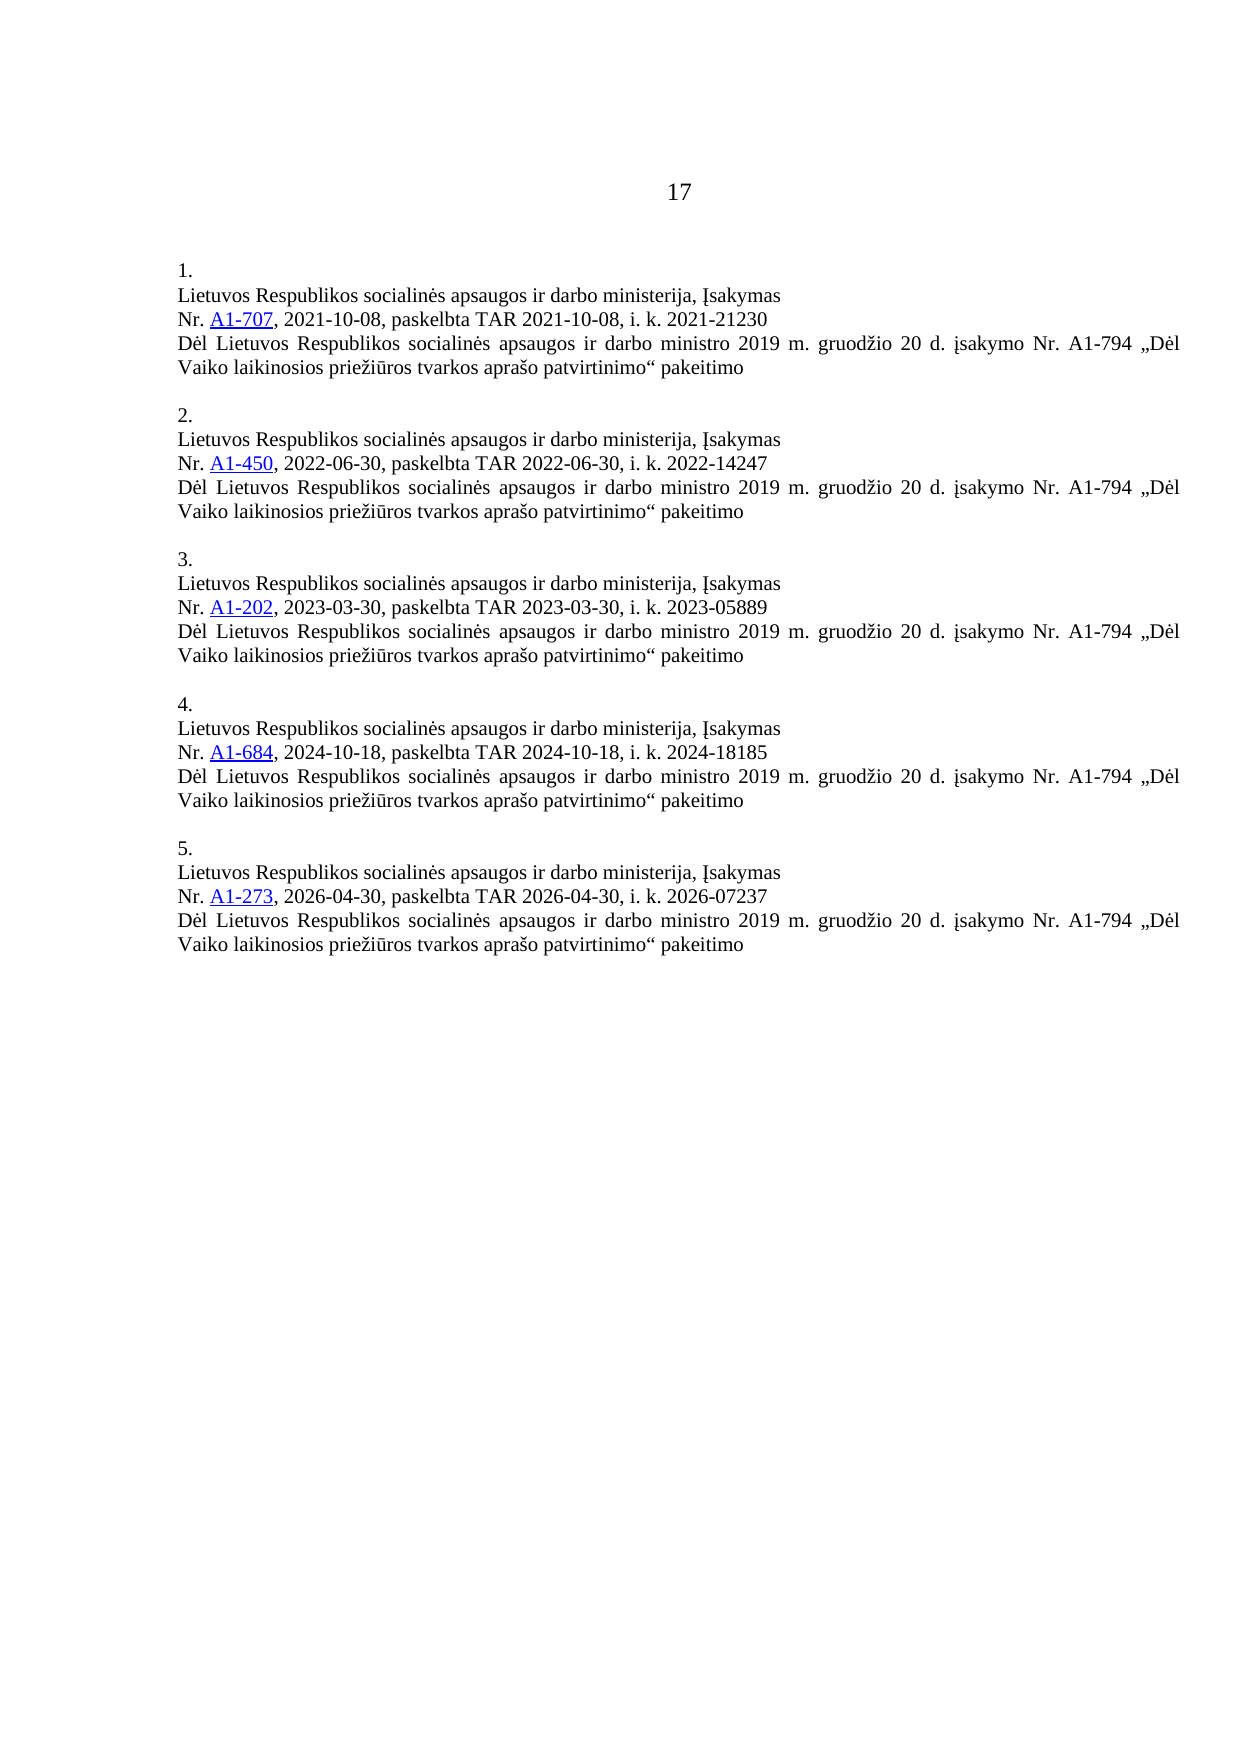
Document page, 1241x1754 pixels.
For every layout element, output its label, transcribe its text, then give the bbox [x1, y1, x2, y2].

text Lietuvos Respublikos socialinės apsaugos ir darbo ministerija, Įsakymas [177, 860, 1181, 884]
text Lietuvos Respublikos socialinės apsaugos ir darbo ministerija, Įsakymas [177, 571, 1181, 595]
text Lietuvos Respublikos socialinės apsaugos ir darbo ministerija, Įsakymas [177, 427, 1181, 451]
text 2. [177, 403, 1181, 427]
text Nr. A1-684, 2024-10-18, paskelbta TAR 2024-10-18, i. k. 2024-18185 [177, 740, 1181, 764]
text 4. [177, 692, 1181, 716]
text Dėl Lietuvos Respublikos socialinės apsaugos ir darbo ministro 2019 m. gruodžio 20 d. įsakymo Nr. A1-794 „Dėl Vaiko laikinosios priežiūros tvarkos aprašo patvirtinimo“ pakeitimo [177, 764, 1181, 812]
text Dėl Lietuvos Respublikos socialinės apsaugos ir darbo ministro 2019 m. gruodžio 20 d. įsakymo Nr. A1-794 „Dėl Vaiko laikinosios priežiūros tvarkos aprašo patvirtinimo“ pakeitimo [177, 619, 1181, 667]
text Nr. A1-273, 2026-04-30, paskelbta TAR 2026-04-30, i. k. 2026-07237 [177, 884, 1181, 908]
text Nr. A1-450, 2022-06-30, paskelbta TAR 2022-06-30, i. k. 2022-14247 [177, 451, 1181, 475]
text Nr. A1-707, 2021-10-08, paskelbta TAR 2021-10-08, i. k. 2021-21230 [177, 307, 1181, 331]
text Lietuvos Respublikos socialinės apsaugos ir darbo ministerija, Įsakymas [177, 716, 1181, 740]
text 5. [177, 836, 1181, 860]
text Dėl Lietuvos Respublikos socialinės apsaugos ir darbo ministro 2019 m. gruodžio 20 d. įsakymo Nr. A1-794 „Dėl Vaiko laikinosios priežiūros tvarkos aprašo patvirtinimo“ pakeitimo [177, 908, 1181, 956]
text 3. [177, 547, 1181, 571]
text 1. [177, 258, 1181, 282]
text Lietuvos Respublikos socialinės apsaugos ir darbo ministerija, Įsakymas [177, 282, 1181, 307]
text Dėl Lietuvos Respublikos socialinės apsaugos ir darbo ministro 2019 m. gruodžio 20 d. įsakymo Nr. A1-794 „Dėl Vaiko laikinosios priežiūros tvarkos aprašo patvirtinimo“ pakeitimo [177, 331, 1181, 379]
text Dėl Lietuvos Respublikos socialinės apsaugos ir darbo ministro 2019 m. gruodžio 20 d. įsakymo Nr. A1-794 „Dėl Vaiko laikinosios priežiūros tvarkos aprašo patvirtinimo“ pakeitimo [177, 475, 1181, 523]
text Nr. A1-202, 2023-03-30, paskelbta TAR 2023-03-30, i. k. 2023-05889 [177, 595, 1181, 619]
